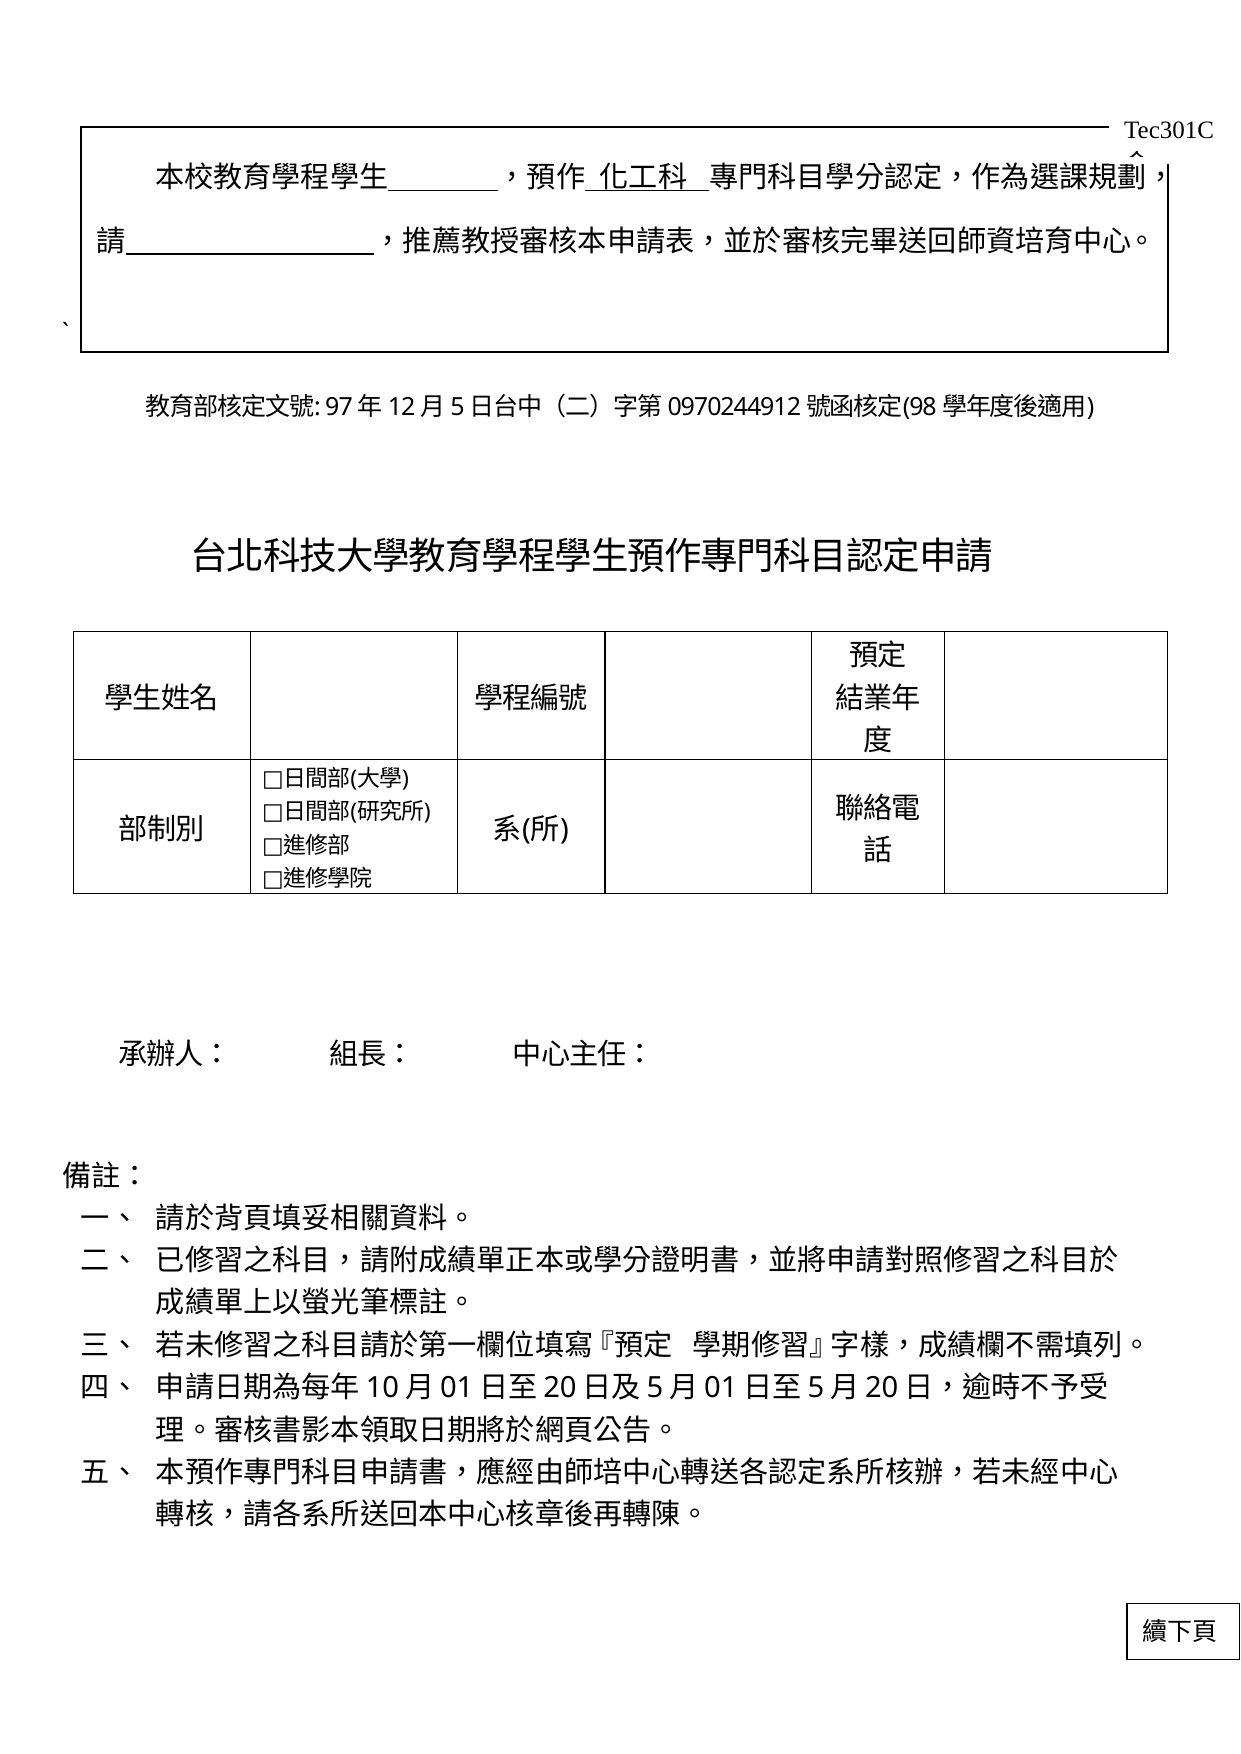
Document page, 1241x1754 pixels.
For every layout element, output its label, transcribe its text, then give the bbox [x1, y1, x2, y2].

table_header 預定 結業年度 [812, 632, 944, 759]
list 請於背頁填妥相關資料。 [81, 1194, 1122, 1237]
table_cell [606, 760, 811, 893]
text ` [62, 314, 80, 348]
text 備註： [62, 1152, 1122, 1194]
table_header [945, 632, 1167, 759]
table_header [251, 632, 457, 759]
text 承辦人： 組長： 中心主任： [118, 1031, 1122, 1073]
text 教育部核定文號: 97年12月5日台中（二）字第0970244912號函核定(98學年度後適用) [118, 386, 1122, 423]
table_header 學生姓名 [74, 632, 250, 759]
list 已修習之科目，請附成績單正本或學分證明書，並將申請對照修習之科目於成績單上以螢光筆標註。 [81, 1237, 1122, 1321]
table_cell 系(所) [458, 760, 604, 893]
text 本校教育學程學生 ，預作 化工科 專門科目學分認定，作為選課規劃，請 ，推薦教授審核本申請表，並於審核完畢送回師資培育中心。 [96, 154, 1152, 260]
table_header [606, 632, 811, 759]
list 若未修習之科目請於第一欄位填寫『預定 學期修習』字樣，成績欄不需填列。 [81, 1321, 1122, 1364]
list 本預作專門科目申請書，應經由師培中心轉送各認定系所核辦，若未經中心轉核，請各系所送回本中心核章後再轉陳。 [81, 1448, 1122, 1533]
table_cell □日間部(大學) □日間部(研究所) □進修部 □進修學院 [251, 760, 457, 893]
text 台北科技大學教育學程學生預作專門科目認定申請 [62, 526, 1122, 580]
list 申請日期為每年10月01日至20日及5月01日至5月20日，逾時不予受理。審核書影本領取日期將於網頁公告。 [81, 1364, 1122, 1448]
table_header 學程編號 [458, 632, 604, 759]
text Tec301C金 [1124, 116, 1225, 157]
table_cell 聯絡電話 [812, 760, 944, 893]
table_cell [945, 760, 1167, 893]
text 續下頁 [1143, 1611, 1223, 1648]
table_cell 部制別 [74, 760, 250, 893]
